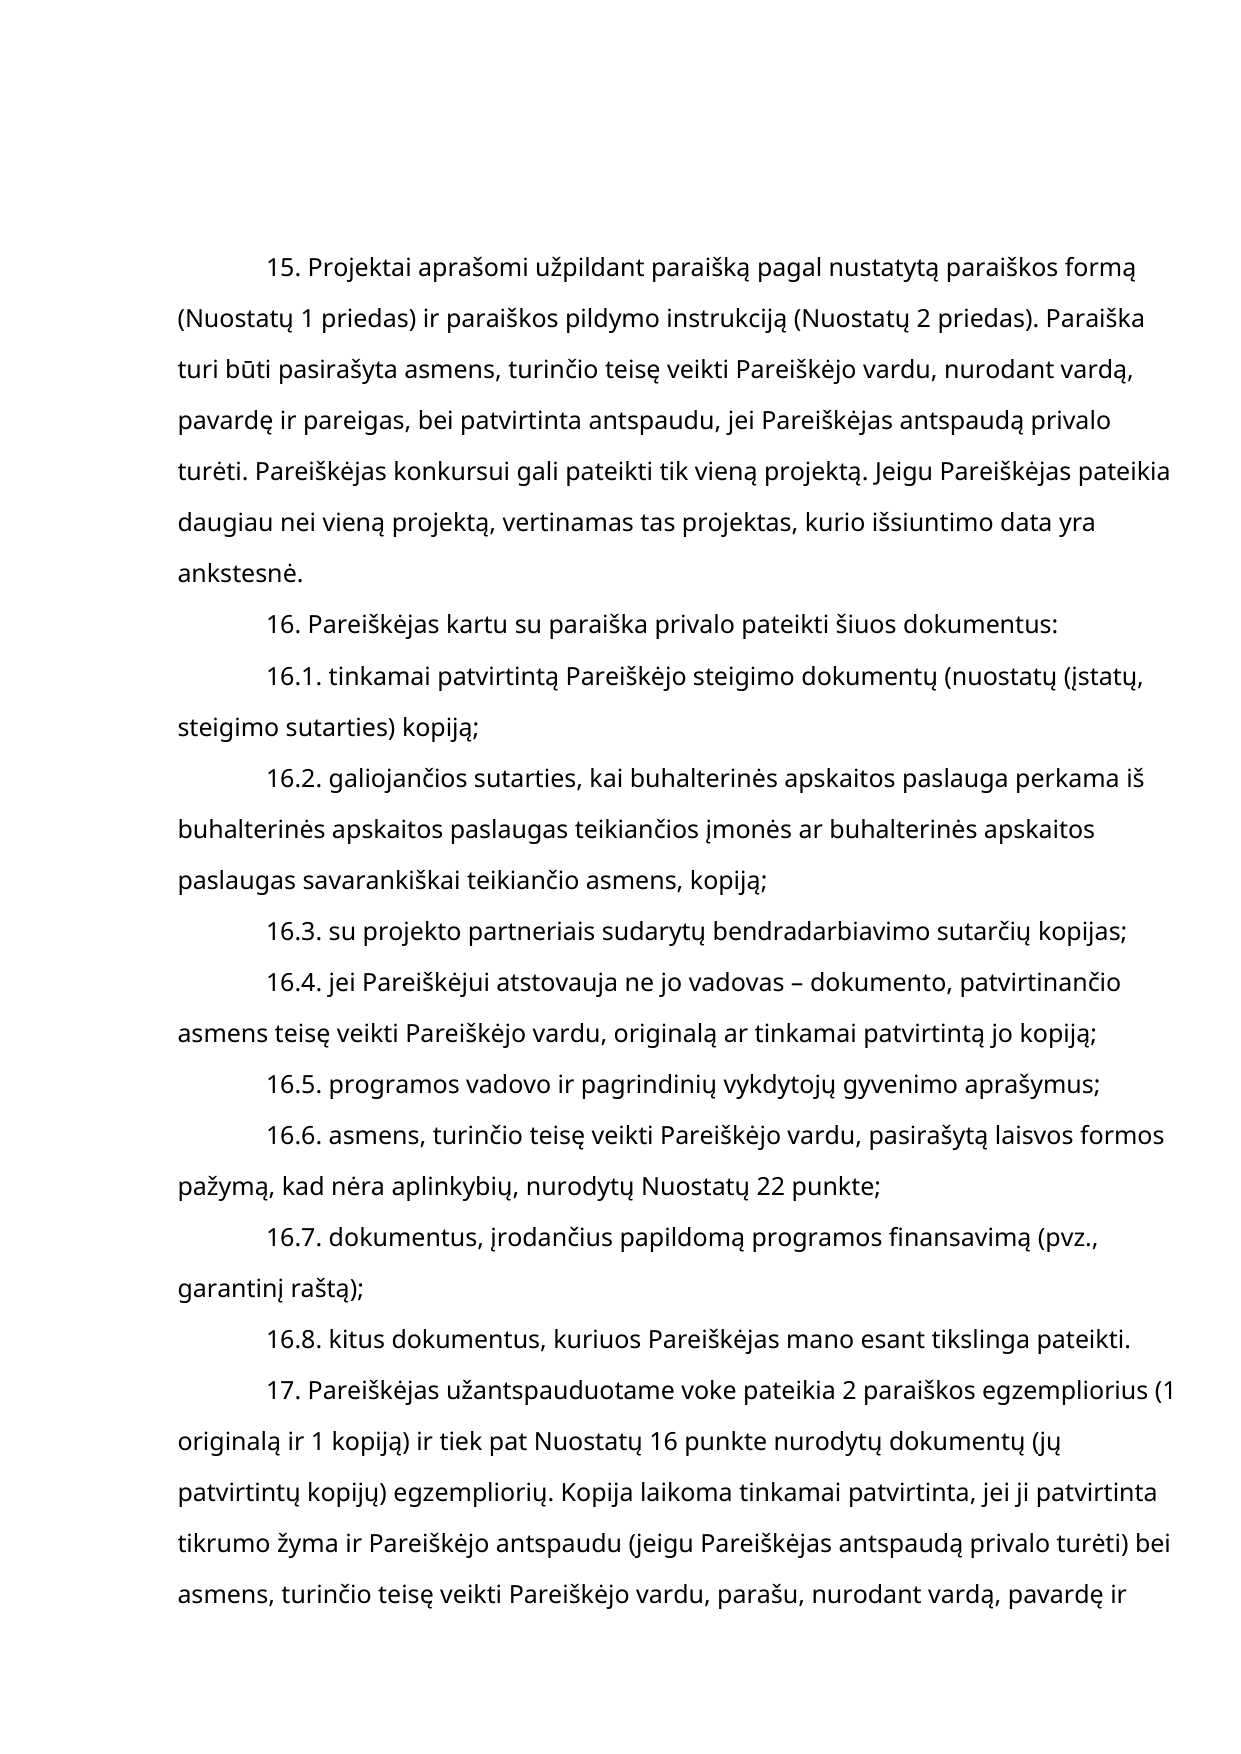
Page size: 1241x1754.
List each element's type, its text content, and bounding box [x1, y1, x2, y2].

text 16.5. programos vadovo ir pagrindinių vykdytojų gyvenimo aprašymus; [177, 1066, 1181, 1101]
text 17. Pareiškėjas užantspauduotame voke pateikia 2 paraiškos egzempliorius (1 originalą ir 1 kopiją) ir tiek pat Nuostatų 16 punkte nurodytų dokumentų (jų patvirtintų kopijų) egzempliorių. Kopija laikoma tinkamai patvirtinta, jei ji patvirtinta tikrumo žyma ir Pareiškėjo antspaudu (jeigu Pareiškėjas antspaudą privalo turėti) bei asmens, turinčio teisę veikti Pareiškėjo vardu, parašu, nurodant vardą, pavardę ir [177, 1373, 1181, 1611]
text 15. Projektai aprašomi užpildant paraišką pagal nustatytą paraiškos formą (Nuostatų 1 priedas) ir paraiškos pildymo instrukciją (Nuostatų 2 priedas). Paraiška turi būti pasirašyta asmens, turinčio teisę veikti Pareiškėjo vardu, nurodant vardą, pavardę ir pareigas, bei patvirtinta antspaudu, jei Pareiškėjas antspaudą privalo turėti. Pareiškėjas konkursui gali pateikti tik vieną projektą. Jeigu Pareiškėjas pateikia daugiau nei vieną projektą, vertinamas tas projektas, kurio išsiuntimo data yra ankstesnė. [177, 250, 1181, 590]
text 16.7. dokumentus, įrodančius papildomą programos finansavimą (pvz., garantinį raštą); [177, 1219, 1181, 1305]
text 16. Pareiškėjas kartu su paraiška privalo pateikti šiuos dokumentus: [177, 607, 1181, 641]
text 16.6. asmens, turinčio teisę veikti Pareiškėjo vardu, pasirašytą laisvos formos pažymą, kad nėra aplinkybių, nurodytų Nuostatų 22 punkte; [177, 1117, 1181, 1203]
text 16.8. kitus dokumentus, kuriuos Pareiškėjas mano esant tikslinga pateikti. [177, 1322, 1181, 1356]
text 16.2. galiojančios sutarties, kai buhalterinės apskaitos paslauga perkama iš buhalterinės apskaitos paslaugas teikiančios įmonės ar buhalterinės apskaitos paslaugas savarankiškai teikiančio asmens, kopiją; [177, 760, 1181, 896]
text 16.3. su projekto partneriais sudarytų bendradarbiavimo sutarčių kopijas; [177, 913, 1181, 947]
text 16.4. jei Pareiškėjui atstovauja ne jo vadovas – dokumento, patvirtinančio asmens teisę veikti Pareiškėjo vardu, originalą ar tinkamai patvirtintą jo kopiją; [177, 964, 1181, 1049]
text 16.1. tinkamai patvirtintą Pareiškėjo steigimo dokumentų (nuostatų (įstatų, steigimo sutarties) kopiją; [177, 658, 1181, 743]
